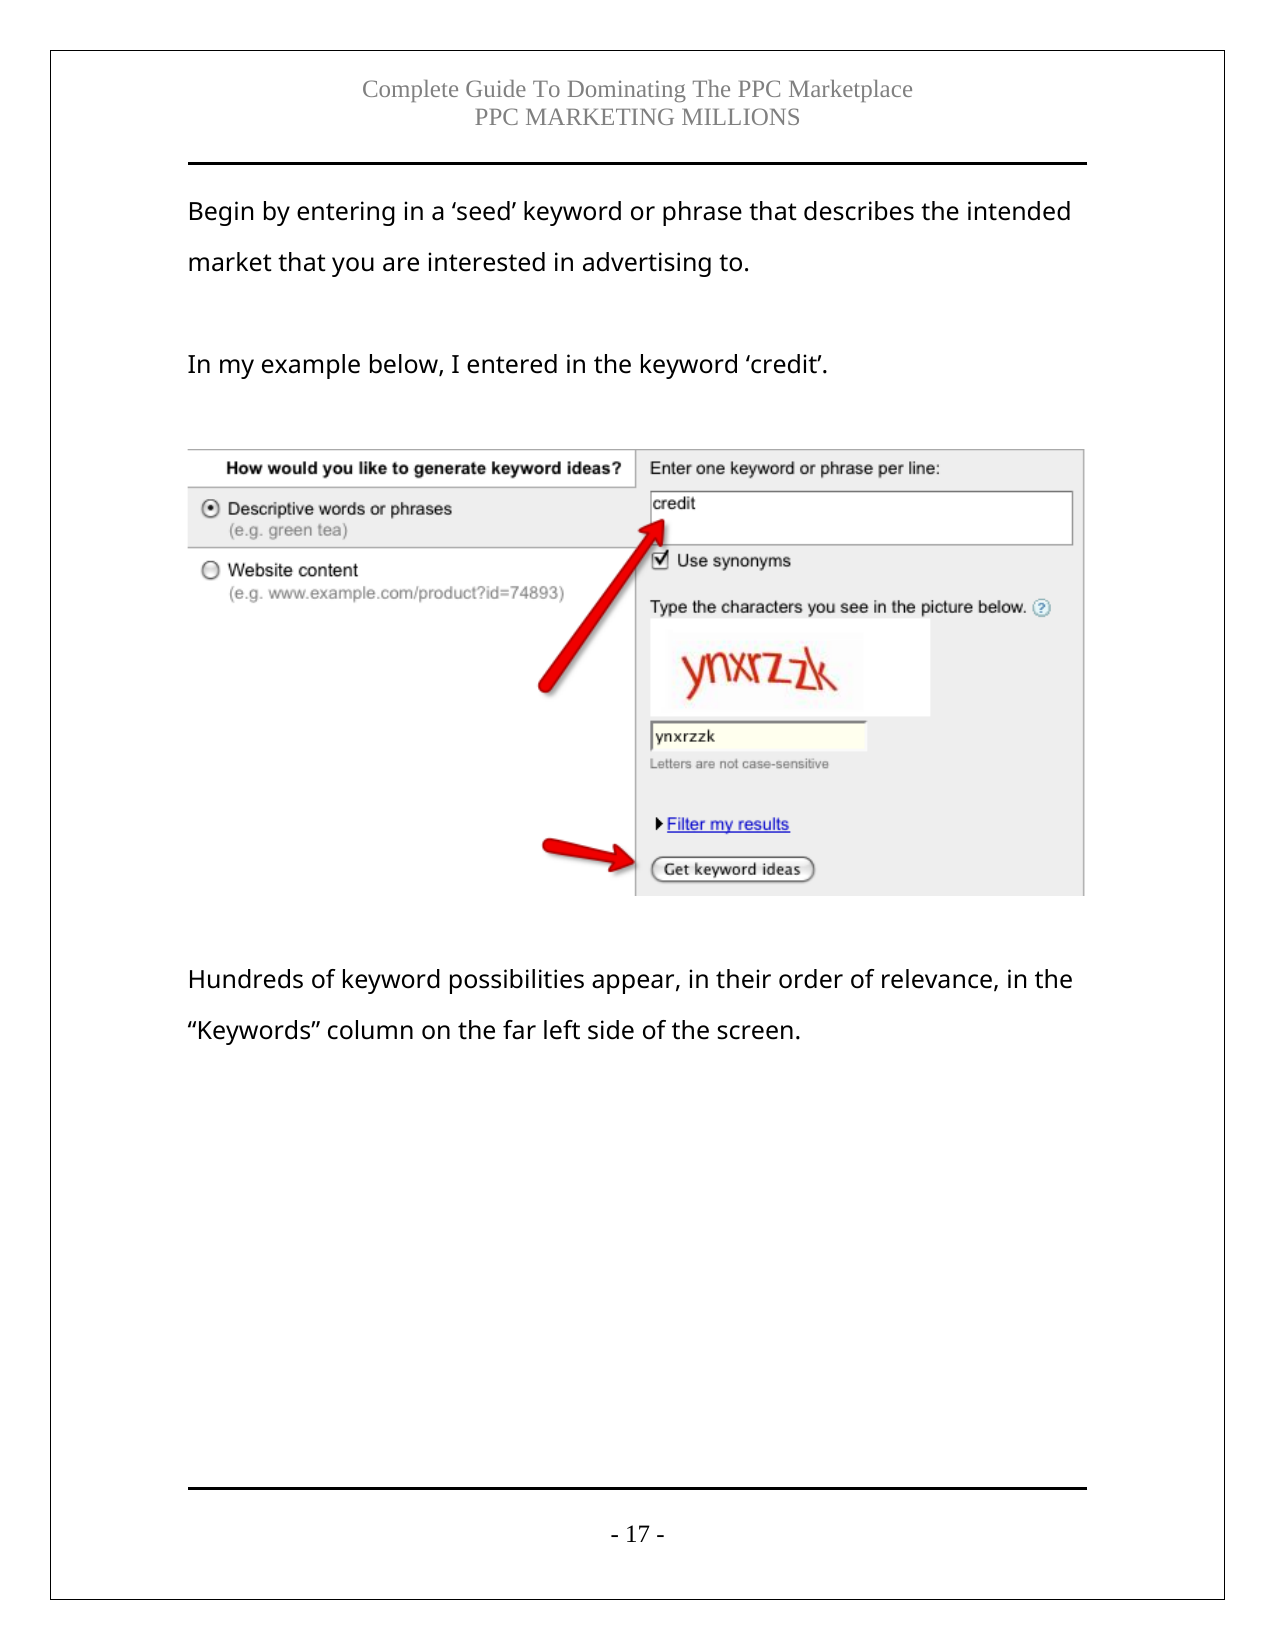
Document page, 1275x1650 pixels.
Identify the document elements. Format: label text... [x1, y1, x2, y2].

text Hundreds of keyword possibilities appear, in their order of relevance, in the “Keywords” column on the far left side of the screen. [187, 961, 1087, 1047]
text Begin by entering in a ‘seed’ keyword or phrase that describes the intended market that you are interested in advertising to. In my example below, I entered in the keyword ‘credit’. [187, 194, 1087, 381]
